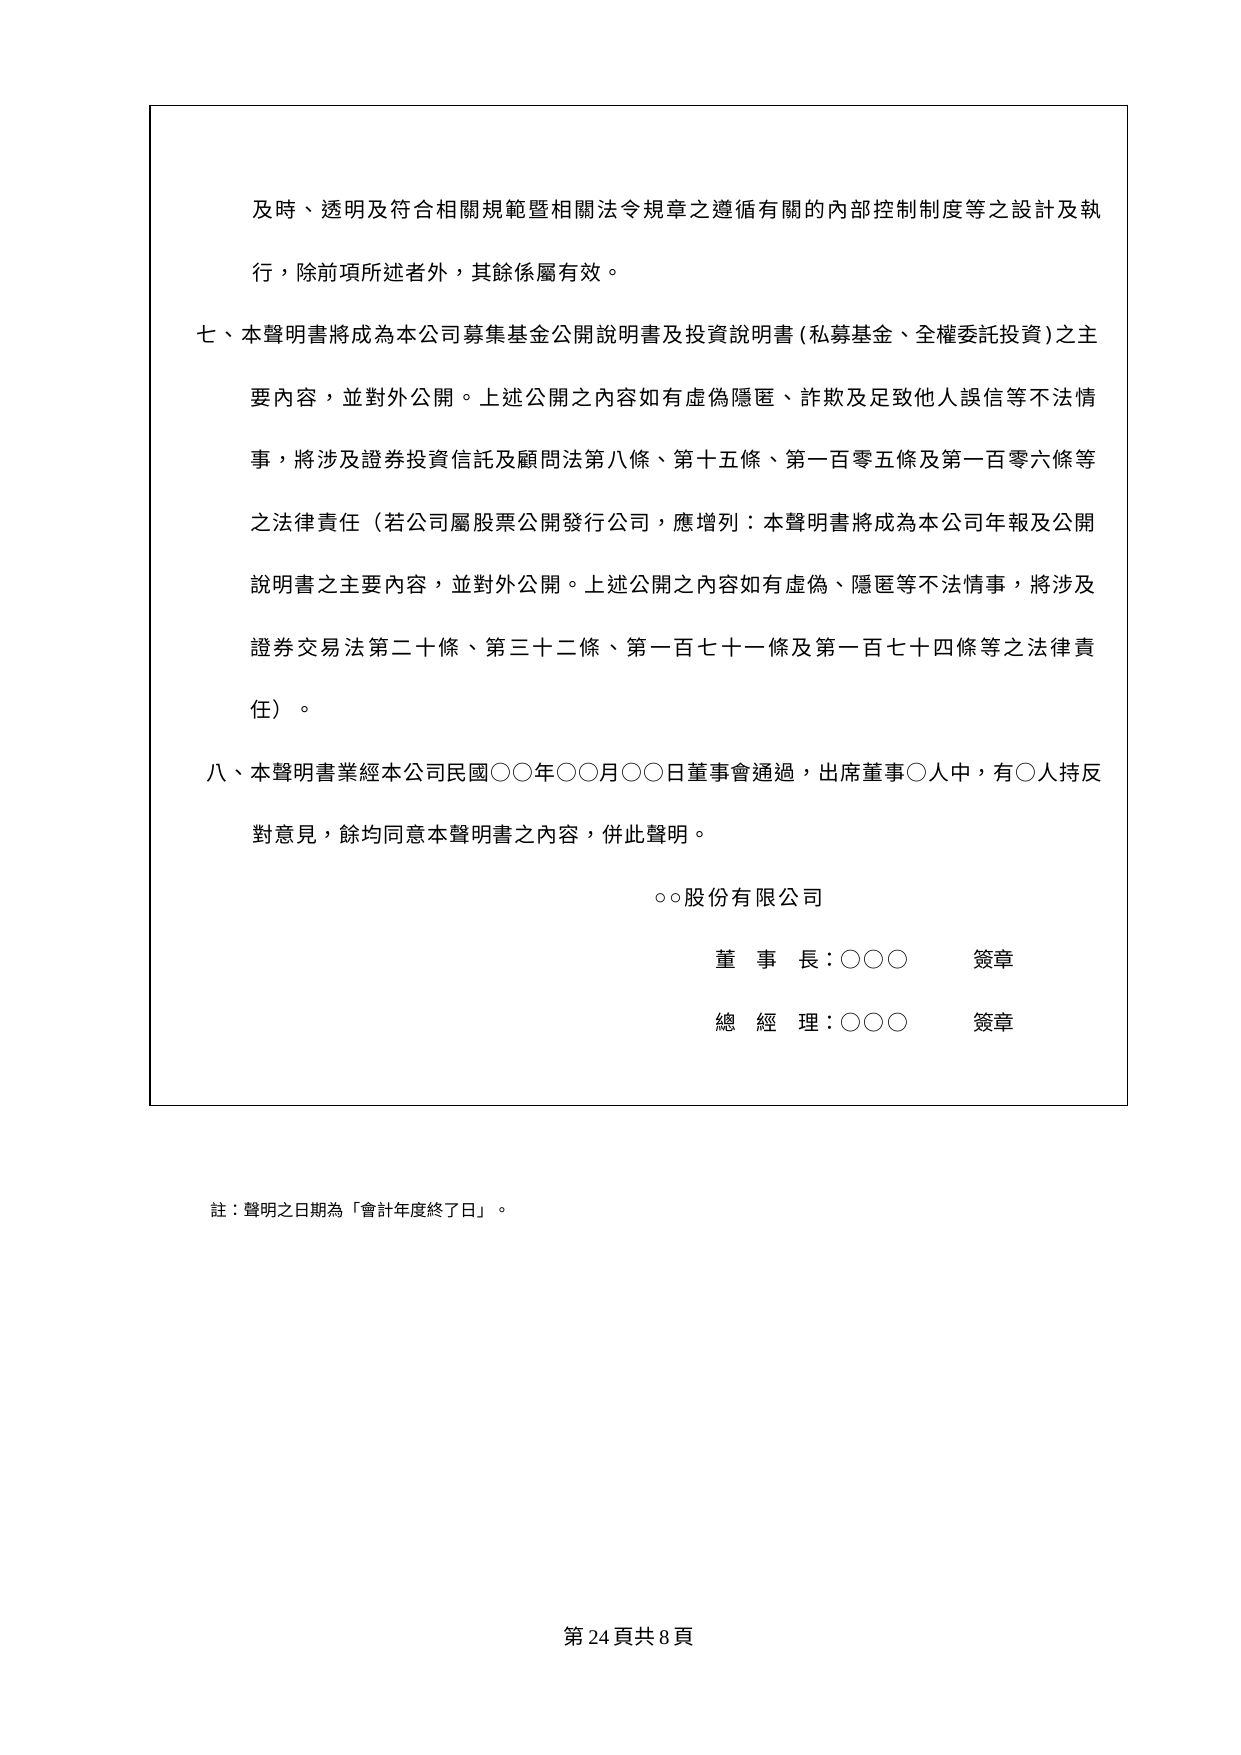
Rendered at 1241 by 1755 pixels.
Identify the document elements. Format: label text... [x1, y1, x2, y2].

text 註：聲明之日期為「會計年度終了日」。 [150, 1167, 1107, 1229]
table_header ○○股份有限公司 內部控制制度聲明書 日期： 年 月 日 本公司民國○○年度之內部控制制度，依據自行評估的結果，謹聲明如下： 一、 本公司確知建立、實施和維護內部控制制度係本公司董事會及經理人之責任，本公司業已建立此一制度。其目的係在對營運之效果及效率(含獲利、績效及保障資產安全等）、報導具可靠性、及時性、透明性及符合相關規範暨相關法令規章之遵循等目標的達成，提供合理的確保。 二、 內部控制制度有其先天限制，不論設計如何完善，有效之內部控制制度亦僅能對上述三項目標之達成提供合理的確保；而且，由於環境、情況之改變，內部控制制度之有效性可能隨之改變。惟本公司之內部控制制度設有自我監督之機制，缺失一經辨認，本公司即採取更正之行動。 三、 本公司係依據「證券暨期貨市場各服務事業建立內部控制制度處理準則」（以下簡稱「處理準則」）規定之內部控制制度有效性之判斷項目，判斷內部控制制度之設計及執行是否有效。該「處理準則」所採用之內部控制制度判斷項目，係為依管理控制之過程，將內部控制制度劃分為五個組成要素：1.控制環境，2.風險評估，3.控制作業，4.資訊與溝通，及5.監督作業。每個組成要素又包括若干項目。前述項目請參見「處理準則」之規定。 四、 本公司業已採用上述內部控制制度判斷項目，評估內部控制制度之設計及執行的有效性。 五、 本公司之評估發現下列重大缺失： （列舉各項重大缺失及其對達成上述目標之影響） 六、本公司基於前項評估結果，認為本公司於民國○○年○○月○○日註的內部控制制度（含對子公司之監督與管理），包括瞭解營運之效果及效率目標達成之程度、報導係屬可靠、及時、透明及符合相關規範暨相關法令規章之遵循有關的內部控制制度等之設計及執行，除前項所述者外，其餘係屬有效。 七、本聲明書將成為本公司募集基金公開說明書及投資說明書(私募基金、全權委託投資)之主要內容，並對外公開。上述公開之內容如有虛偽隱匿、詐欺及足致他人誤信等不法情事，將涉及證券投資信託及顧問法第八條、第十五條、第一百零五條及第一百零六條等之法律責任（若公司屬股票公開發行公司，應增列：本聲明書將成為本公司年報及公開說明書之主要內容，並對外公開。上述公開之內容如有虛偽、隱匿等不法情事，將涉及證券交易法第二十條、第三十二條、第一百七十一條及第一百七十四條等之法律責任）。 八、本聲明書業經本公司民國○○年○○月○○日董事會通過，出席董事○人中，有○人持反對意見，餘均同意本聲明書之內容，併此聲明。 ○○股份有限公司 董 事 長：○○○ 簽章 總 經 理：○○○ 簽章 [151, 106, 1127, 1104]
